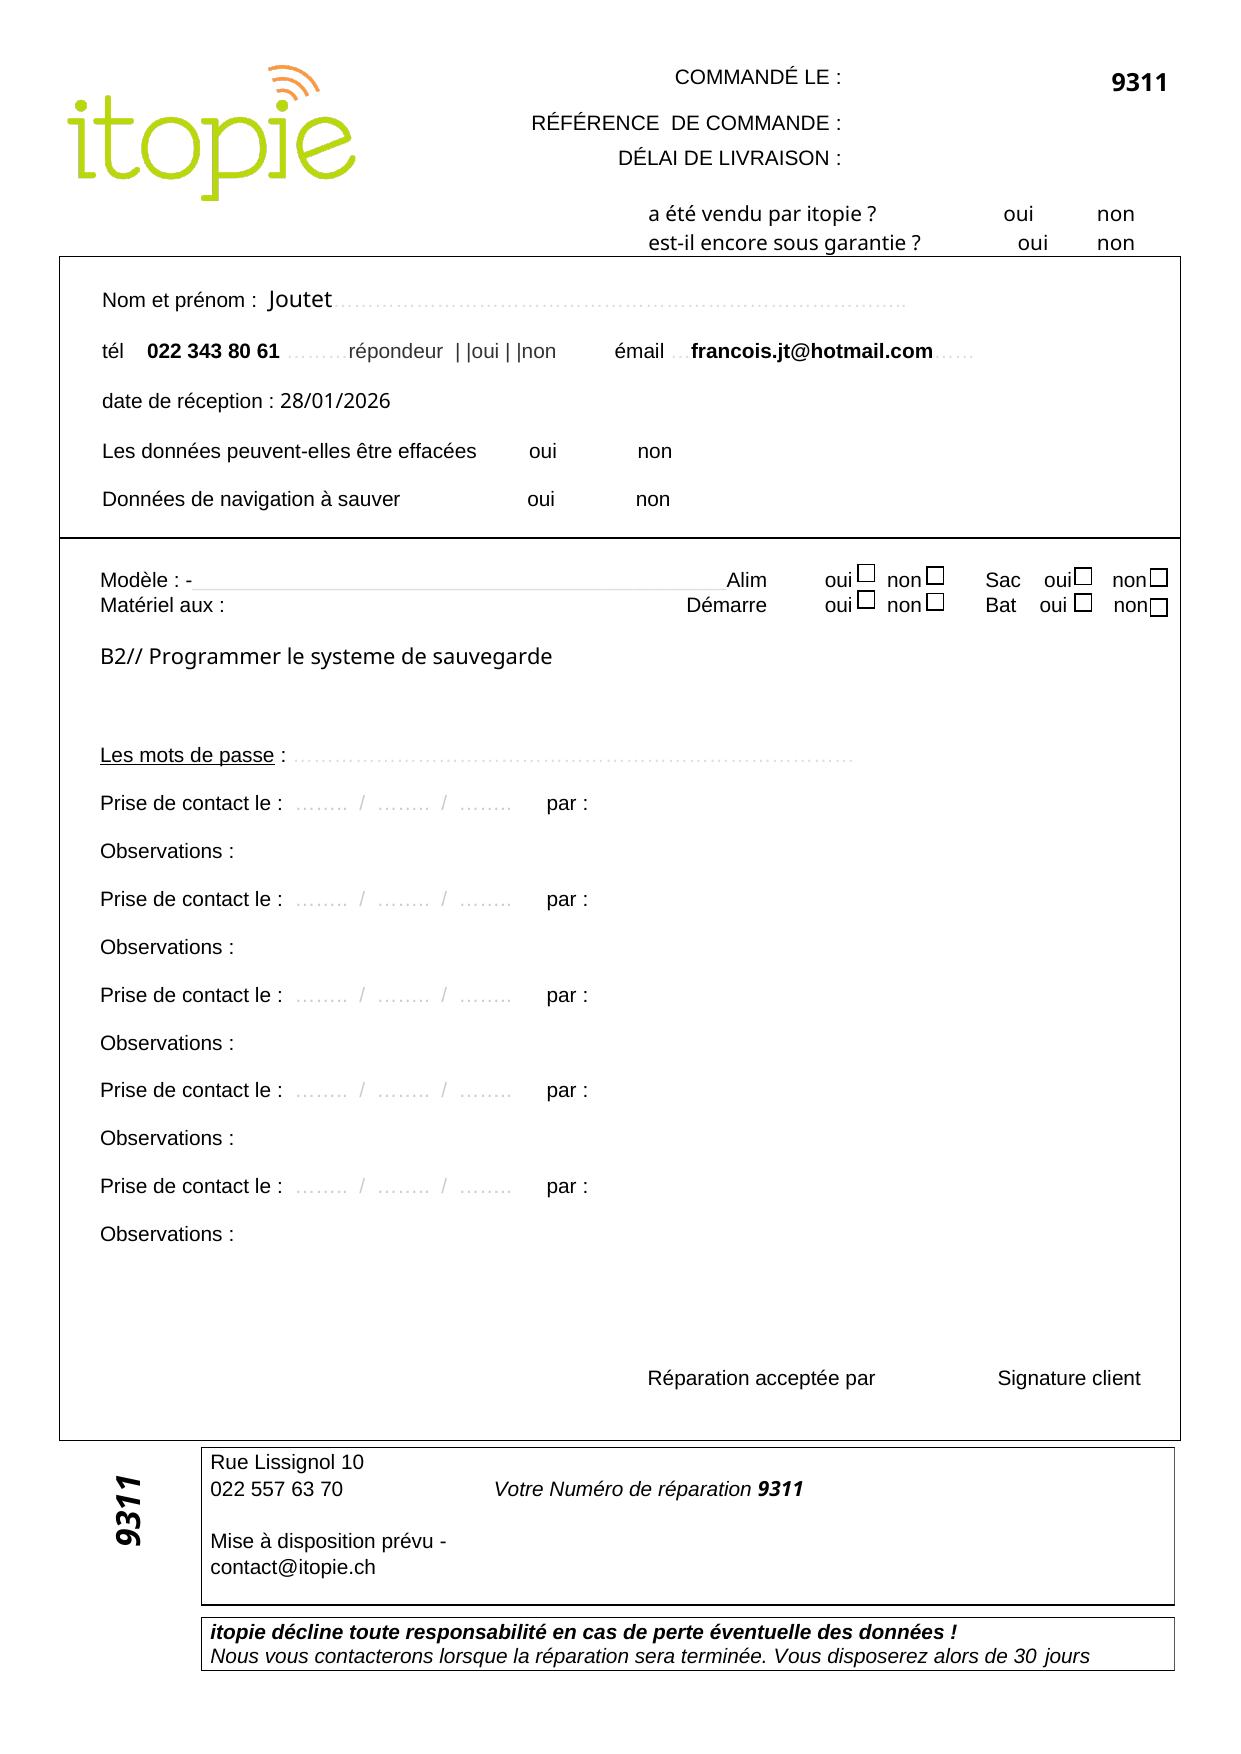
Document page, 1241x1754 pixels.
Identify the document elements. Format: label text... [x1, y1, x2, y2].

text Prise de contact le : …….. / …….. / …….. par : [60, 788, 1180, 815]
text Observations : [60, 1027, 1180, 1054]
table_cell itopie décline toute responsabilité en cas de perte éventuelle des données ! Nous vous contacterons lorsque la réparation sera terminée. Vous disposerez alors de 30 jours [195, 1611, 1180, 1677]
table_cell [847, 140, 1180, 175]
table_cell [847, 105, 1180, 140]
text a été vendu par itopie ? oui non [59, 199, 1181, 228]
table_header COMMANDÉ LE : [490, 59, 847, 104]
text Prise de contact le : …….. / …….. / …….. par : [60, 1171, 1180, 1198]
text Observations : [60, 931, 1180, 958]
text Nom et prénom : Joutet……………………………………………………………………….. [60, 280, 1180, 314]
picture [67, 65, 356, 201]
table_cell RÉFÉRENCE DE COMMANDE : [490, 105, 847, 140]
text Prise de contact le : …….. / …….. / …….. par : [60, 979, 1180, 1006]
text tél 022 343 80 61 ………répondeur | |oui | |non émail …francois.jt@hotmail.com…… [60, 335, 1180, 362]
text Réparation acceptée par Signature client [60, 1363, 1180, 1390]
table_header 9311 [59, 1441, 195, 1677]
text Observations : [60, 1123, 1180, 1150]
table_cell DÉLAI DE LIVRAISON : [490, 140, 847, 175]
text Données de navigation à sauver oui non [60, 484, 1180, 511]
table_header Rue Lissignol 10 022 557 63 70 Votre Numéro de réparation 9311 Mise à disposition prévu - contact@itopie.ch [195, 1441, 1180, 1611]
text Les mots de passe : ……………………………………………………………………… [60, 740, 1180, 767]
table_header 9311 [847, 59, 1180, 104]
text Prise de contact le : …….. / …….. / …….. par : [60, 1075, 1180, 1102]
text Observations : [60, 836, 1180, 863]
text Modèle : - Alim oui non Sac oui non [879, 562, 925, 590]
text Prise de contact le : …….. / …….. / …….. par : [60, 883, 1180, 911]
text Modèle : - Alim oui non Sac oui non [60, 562, 856, 590]
text est-il encore sous garantie ? oui non [59, 228, 1181, 256]
text Les données peuvent-elles être effacées oui non [60, 436, 1180, 463]
text Modèle : - Alim oui non Sac oui non [948, 562, 1180, 590]
text B2// Programmer le systeme de sauvegarde [60, 638, 1180, 671]
text Observations : [60, 1219, 1180, 1246]
text date de réception : 28/01/2026 [60, 383, 1180, 415]
text Matériel aux : Démarre oui non Bat oui non [60, 590, 1180, 617]
